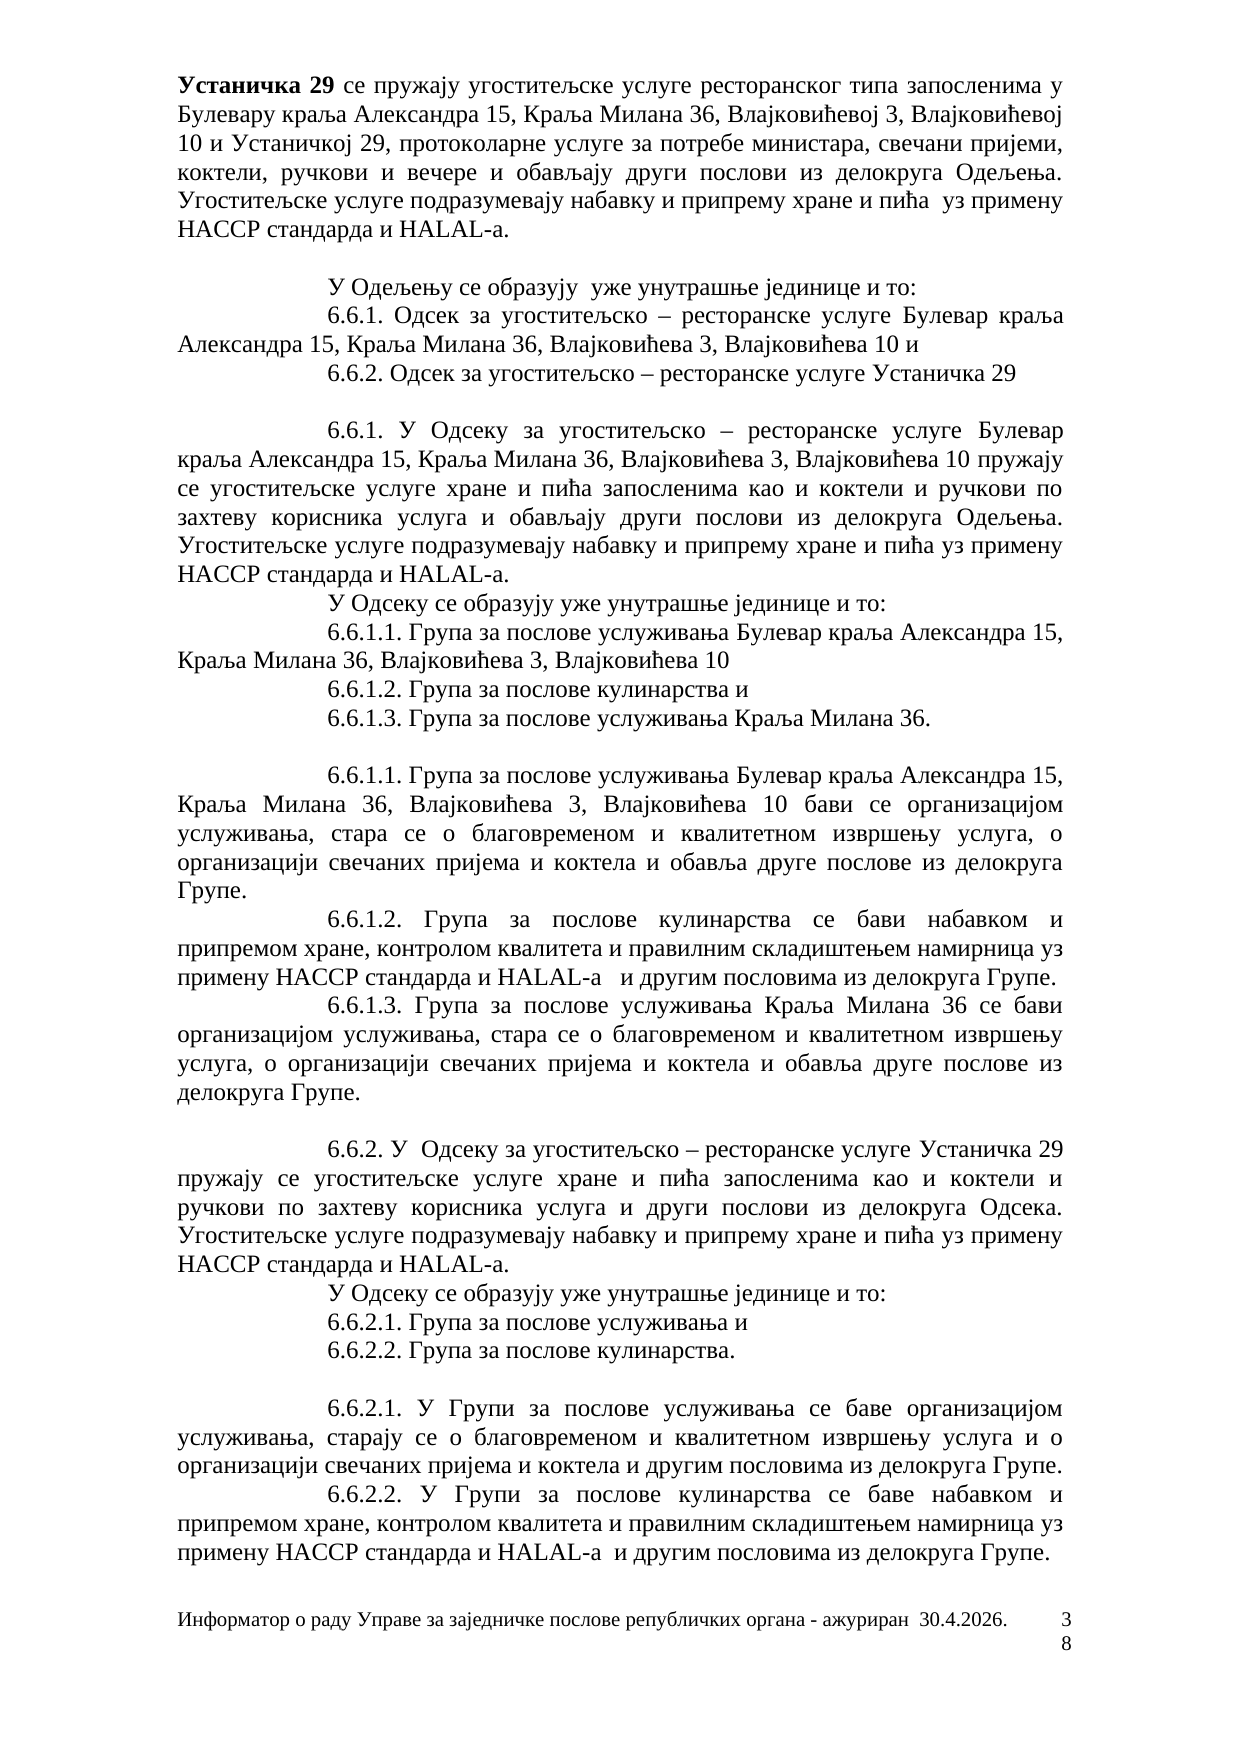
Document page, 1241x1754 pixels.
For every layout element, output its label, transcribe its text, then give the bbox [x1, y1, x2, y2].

text 6.6.2.1. У Групи за послове услуживања се баве организацијом услуживања, старају се о благовременом и квалитетном извршењу услуга и о организацији свечаних пријема и коктела и другим пословима из делокруга Групе. [177, 1393, 1063, 1479]
text 6.6.1.3. Група за послове услуживања Краља Милана 36 се бави организацијом услуживања, стара се о благовременом и квалитетном извршењу услуга, о организацији свечаних пријема и коктела и обавља друге послове из делокруга Групе. [177, 991, 1063, 1106]
text У Одсеку се образују уже унутрашње јединице и то: [177, 1278, 1063, 1307]
text 6.6.1.1. Група за послове услуживања Булевар краља Александра 15, Краља Милана 36, Влајковићева 3, Влајковићева 10 бави се организацијом услуживања, стара се о благовременом и квалитетном извршењу услуга, о организацији свечаних пријема и коктела и обавља друге послове из делокруга Групе. [177, 761, 1063, 904]
text 6.6.1.3. Група за послове услуживања Краља Милана 36. [177, 703, 1063, 732]
text 6.6.1. Одсек за угоститељско – ресторанске услуге Булевар краља Александра 15, Краља Милана 36, Влајковићева 3, Влајковићева 10 и [177, 301, 1063, 358]
text 6.6.2. Одсек за угоститељско – ресторанске услуге Устаничка 29 [177, 358, 1063, 387]
text 6.6.1.1. Група за послове услуживања Булевар краља Александра 15, Краља Милана 36, Влајковићева 3, Влајковићева 10 [177, 617, 1063, 674]
text У Одсеку се образују уже унутрашње јединице и то: [177, 588, 1063, 617]
text Устаничка 29 се пружају угоститељске услуге ресторанског типа запосленима у Булевару краља Александра 15, Краља Милана 36, Влајковићевој 3, Влајковићевој 10 и Устаничкој 29, протоколарне услуге за потребе министара, свечани пријеми, коктели, ручкови и вечере и обављају други послови из делокруга Одељења. Угоститељске услуге подразумевају набавку и припрему хране и пића уз примену НАССР стандарда и HALAL-a. [177, 71, 1063, 243]
text 6.6.2.2. Група за послове кулинарства. [177, 1336, 1063, 1364]
text 6.6.1.2. Група за послове кулинарства се бави набавком и припремом хране, контролом квалитета и правилним складиштењем намирница уз примену НАССР стандарда и HALAL-a и другим пословима из делокруга Групе. [177, 904, 1063, 991]
text 6.6.2. У Одсеку за угоститељско – ресторанске услуге Устаничка 29 пружају се угоститељске услуге хране и пића запосленима као и коктели и ручкови по захтеву корисника услуга и други послови из делокруга Одсека. Угоститељске услуге подразумевају набавку и припрему хране и пића уз примену НАССР стандарда и HALAL-a. [177, 1134, 1063, 1278]
text У Одељењу се образују уже унутрашње јединице и то: [177, 272, 1063, 301]
text 6.6.2.2. У Групи за послове кулинарства се баве набавком и припремом хране, контролом квалитета и правилним складиштењем намирница уз примену НАССР стандарда и HALAL-a и другим пословима из делокруга Групе. [177, 1479, 1063, 1566]
text 6.6.1.2. Група за послове кулинарства и [177, 674, 1063, 703]
text 6.6.2.1. Група за послове услуживања и [177, 1307, 1063, 1336]
text 6.6.1. У Одсеку за угоститељско – ресторанске услуге Булевар краља Александра 15, Краља Милана 36, Влајковићева 3, Влајковићева 10 пружају се угоститељске услуге хране и пића запосленима као и коктели и ручкови по захтеву корисника услуга и обављају други послови из делокруга Одељења. Угоститељске услуге подразумевају набавку и припрему хране и пића уз примену НАССР стандарда и HALAL-a. [177, 416, 1063, 588]
